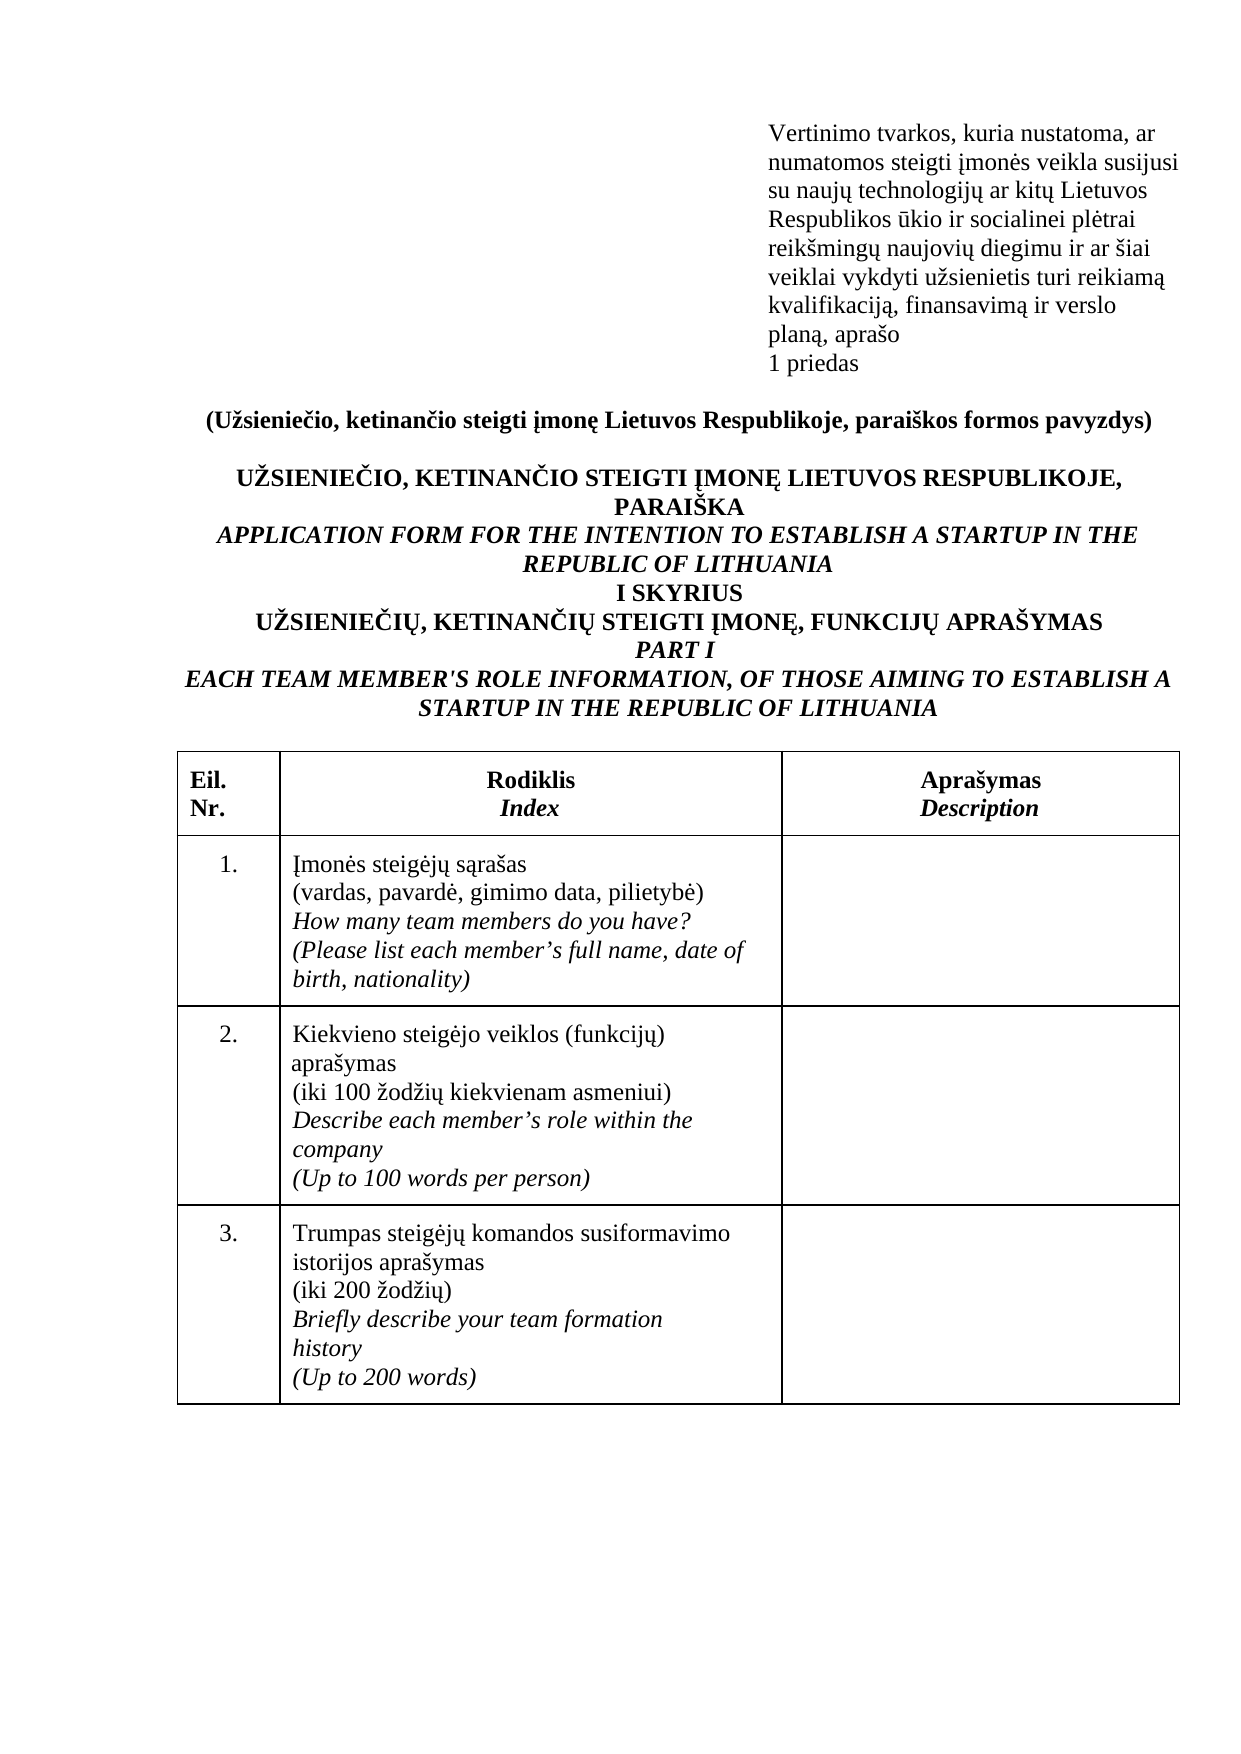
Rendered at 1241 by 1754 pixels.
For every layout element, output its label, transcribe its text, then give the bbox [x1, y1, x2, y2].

text UŽSIENIEČIŲ, KETINANČIŲ STEIGTI ĮMONĘ, FUNKCIJŲ APRAŠYMAS [177, 607, 1181, 636]
table_cell [783, 1206, 1179, 1403]
text (Užsieniečio, ketinančio steigti įmonę Lietuvos Respublikoje, paraiškos formos pavyzdys) [177, 406, 1181, 434]
table_header Aprašymas Description [783, 752, 1179, 835]
table_cell 2. [178, 1007, 279, 1204]
text APPLICATION FORM FOR THE INTENTION TO ESTABLISH A STARTUP IN THE REPUBLIC OF LITHUANIA [177, 521, 1181, 578]
table_cell Įmonės steigėjų sąrašas (vardas, pavardė, gimimo data, pilietybė) How many team members do you have? (Please list each member’s full name, date of birth, nationality) [281, 836, 781, 1005]
text 1 priedas [768, 348, 1181, 377]
table_cell 1. [178, 836, 279, 1005]
text planą, aprašo [768, 319, 1181, 348]
table_cell [783, 836, 1179, 1005]
text Respublikos ūkio ir socialinei plėtrai [768, 204, 1181, 233]
text PART I [177, 636, 1181, 664]
table_cell [783, 1007, 1179, 1204]
table_cell 3. [178, 1206, 279, 1403]
table_header Eil. Nr. [178, 752, 279, 835]
text I SKYRIUS [177, 578, 1181, 607]
text su naujų technologijų ar kitų Lietuvos [768, 176, 1181, 204]
text UŽSIENIEČIO, KETINANČIO STEIGTI ĮMONĘ LIETUVOS RESPUBLIKOJE, PARAIŠKA [177, 463, 1181, 521]
text EACH TEAM MEMBER'S ROLE INFORMATION, OF THOSE AIMING TO ESTABLISH A STARTUP IN THE REPUBLIC OF LITHUANIA [177, 664, 1181, 722]
table_header Rodiklis Index [281, 752, 781, 835]
table_cell Kiekvieno steigėjo veiklos (funkcijų) aprašymas (iki 100 žodžių kiekvienam asmeniui) Describe each member’s role within the company (Up to 100 words per person) [281, 1007, 781, 1204]
text Vertinimo tvarkos, kuria nustatoma, ar [768, 118, 1181, 147]
text veiklai vykdyti užsienietis turi reikiamą [768, 262, 1181, 291]
text reikšmingų naujovių diegimu ir ar šiai [768, 233, 1181, 262]
text numatomos steigti įmonės veikla susijusi [768, 147, 1181, 176]
table_cell Trumpas steigėjų komandos susiformavimo istorijos aprašymas (iki 200 žodžių) Briefly describe your team formation history (Up to 200 words) [281, 1206, 781, 1403]
text kvalifikaciją, finansavimą ir verslo [768, 291, 1181, 319]
